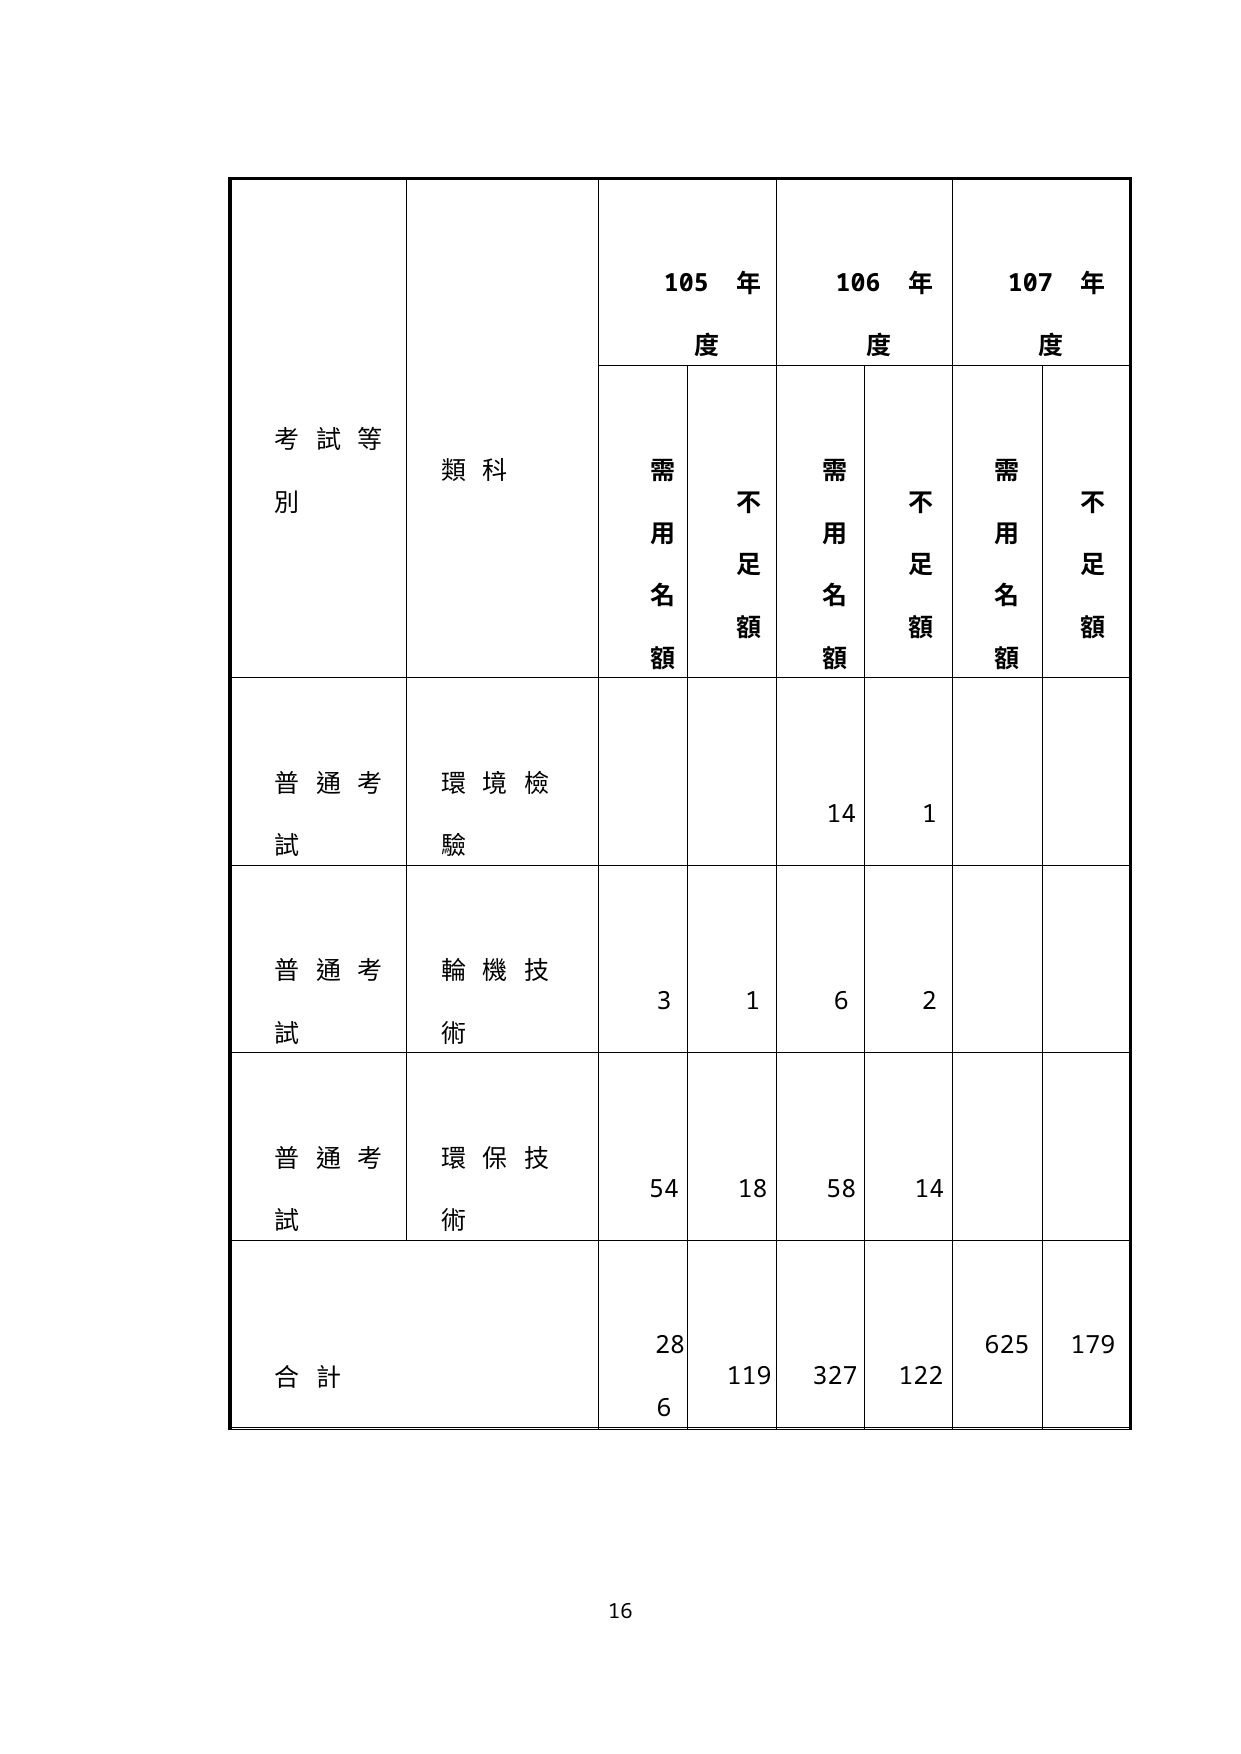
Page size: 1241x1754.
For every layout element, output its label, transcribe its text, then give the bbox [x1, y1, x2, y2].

table_cell [953, 1053, 1042, 1240]
table_cell 不足額 [688, 366, 776, 677]
table_cell [599, 678, 687, 865]
table_cell 286 [599, 1241, 687, 1427]
table_cell 不足額 [865, 366, 952, 677]
table_cell 18 [688, 1053, 776, 1240]
table_header 106年度 [777, 180, 952, 365]
table_cell 環境檢驗 [407, 678, 598, 865]
table_cell 2 [865, 866, 952, 1052]
table_cell 14 [777, 678, 864, 865]
table_cell 需用名額 [777, 366, 864, 677]
table_cell 1 [688, 866, 776, 1052]
table_cell 327 [777, 1241, 864, 1427]
table_header 考試等別 [232, 180, 406, 677]
table_cell 119 [688, 1241, 776, 1427]
table_cell 625 [953, 1241, 1042, 1427]
table_header 105年度 [599, 180, 776, 365]
table_cell 需用名額 [953, 366, 1042, 677]
table_cell 輪機技術 [407, 866, 598, 1052]
table_cell 179 [1043, 1241, 1129, 1427]
table_cell 58 [777, 1053, 864, 1240]
table_cell 普通考試 [232, 678, 406, 865]
table_cell 普通考試 [232, 866, 406, 1052]
table_cell 54 [599, 1053, 687, 1240]
table_cell 普通考試 [232, 1053, 406, 1240]
table_cell 不足額 [1043, 366, 1129, 677]
table_cell 環保技術 [407, 1053, 598, 1240]
table_cell [1043, 866, 1129, 1052]
table_cell [1043, 678, 1129, 865]
table_cell 122 [865, 1241, 952, 1427]
table_cell [688, 678, 776, 865]
table_cell 3 [599, 866, 687, 1052]
table_header 類科 [407, 180, 598, 677]
table_cell 1 [865, 678, 952, 865]
table_header 107年度 [953, 180, 1129, 365]
table_cell 合計 [232, 1241, 598, 1427]
table_cell 14 [865, 1053, 952, 1240]
table_cell [953, 678, 1042, 865]
table_cell 需用名額 [599, 366, 687, 677]
table_cell [1043, 1053, 1129, 1240]
table_cell [953, 866, 1042, 1052]
table_cell 6 [777, 866, 864, 1052]
